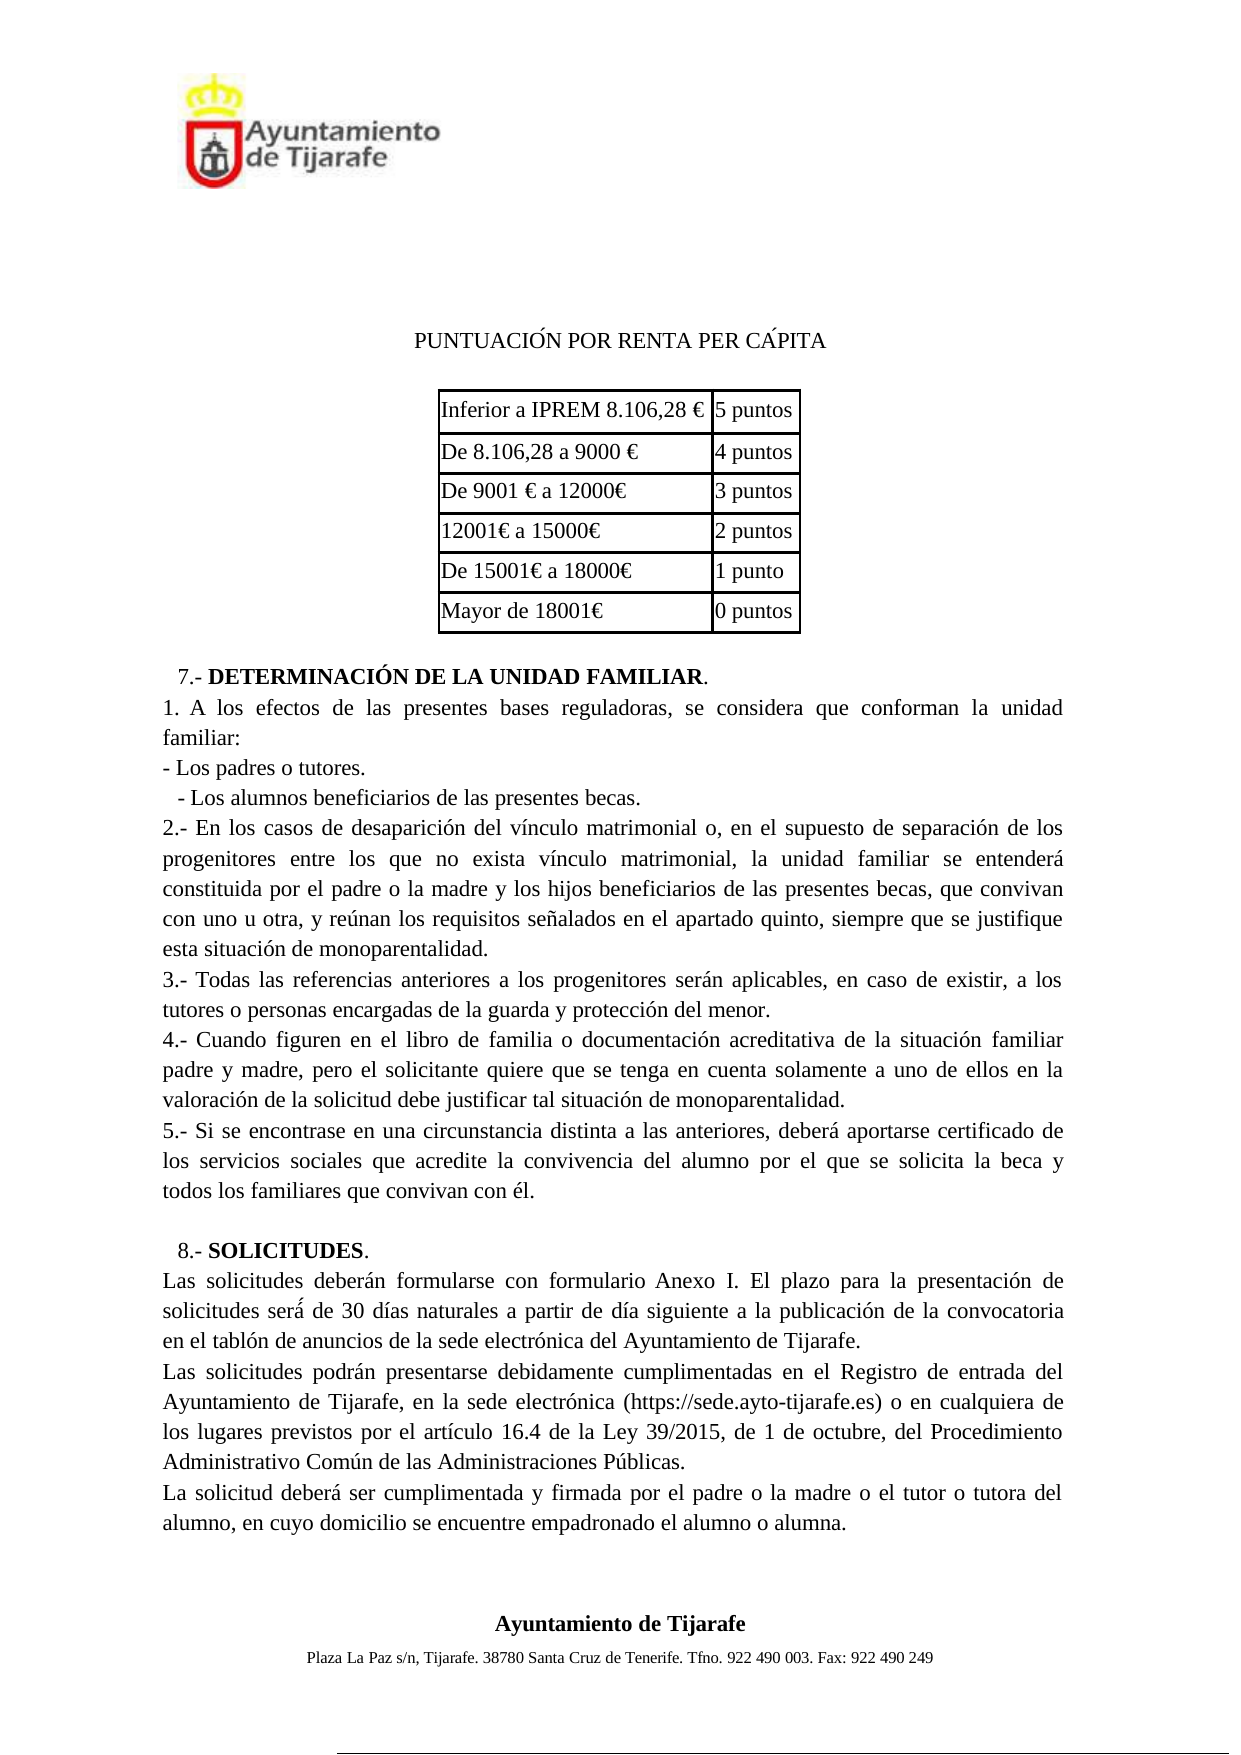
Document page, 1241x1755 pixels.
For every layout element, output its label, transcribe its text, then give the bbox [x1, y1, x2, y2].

table_cell Mayor de 18001€ [440, 594, 711, 631]
list Los padres o tutores. [162, 754, 1078, 780]
text Las solicitudes podrán presentarse debidamente cumplimentadas en el Registro de entrada del Ayuntamiento de Tijarafe, en la sede electrónica (https://sede.ayto-tijarafe.es) o en cualquiera de los lugares previstos por el artículo 16.4 de la Ley 39/2015, de 1 de octubre, del Procedimiento Administrativo Común de las Administraciones Públicas. [162, 1358, 1064, 1475]
text 8.- SOLICITUDES. [177, 1237, 1078, 1264]
text La solicitud deberá ser cumplimentada y firmada por el padre o la madre o el tutor o tutora del alumno, en cuyo domicilio se encuentre empadronado el alumno o alumna. [162, 1478, 1063, 1535]
table_cell 0 puntos [714, 594, 799, 631]
table_cell 2 puntos [714, 515, 799, 551]
table_cell 12001€ a 15000€ [440, 515, 711, 551]
table_cell De 8.106,28 a 9000 € [440, 435, 711, 472]
table_cell 3 puntos [714, 475, 799, 512]
text 3.- Todas las referencias anteriores a los progenitores serán aplicables, en caso de existir, a los tutores o personas encargadas de la guarda y protección del menor. [162, 966, 1063, 1022]
subtitle 7.- DETERMINACIÓN DE LA UNIDAD FAMILIAR. [177, 663, 1078, 690]
list A los efectos de las presentes bases reguladoras, se considera que conforman la unidad familiar: [162, 694, 1064, 750]
table_cell 1 punto [714, 554, 799, 591]
text PUNTUACIÓN POR RENTA PER CÁPITA [414, 327, 1078, 354]
text 2.- En los casos de desaparición del vínculo matrimonial o, en el supuesto de separación de los progenitores entre los que no exista vínculo matrimonial, la unidad familiar se entenderá constituida por el padre o la madre y los hijos beneficiarios de las presentes becas, que convivan con uno u otra, y reúnan los requisitos señalados en el apartado quinto, siempre que se justifique esta situación de monoparentalidad. [162, 814, 1064, 962]
text 5.- Si se encontrase en una circunstancia distinta a las anteriores, deberá aportarse certificado de los servicios sociales que acredite la convivencia del alumno por el que se solicita la beca y todos los familiares que convivan con él. [162, 1117, 1064, 1203]
text 4.- Cuando figuren en el libro de familia o documentación acreditativa de la situación familiar padre y madre, pero el solicitante quiere que se tenga en cuenta solamente a uno de ellos en la valoración de la solicitud debe justificar tal situación de monoparentalidad. [162, 1026, 1064, 1113]
list Los alumnos beneficiarios de las presentes becas. [177, 784, 1078, 811]
table_header 5 puntos [714, 392, 799, 432]
text Las solicitudes deberán formularse con formulario Anexo I. El plazo para la presentación de solicitudes será́ de 30 días naturales a partir de día siguiente a la publicación de la convocatoria en el tablón de anuncios de la sede electrónica del Ayuntamiento de Tijarafe. [162, 1268, 1064, 1354]
table_cell De 9001 € a 12000€ [440, 475, 711, 512]
table_cell 4 puntos [714, 435, 799, 472]
table_cell De 15001€ a 18000€ [440, 554, 711, 591]
table_header Inferior a IPREM 8.106,28 € [440, 392, 711, 432]
